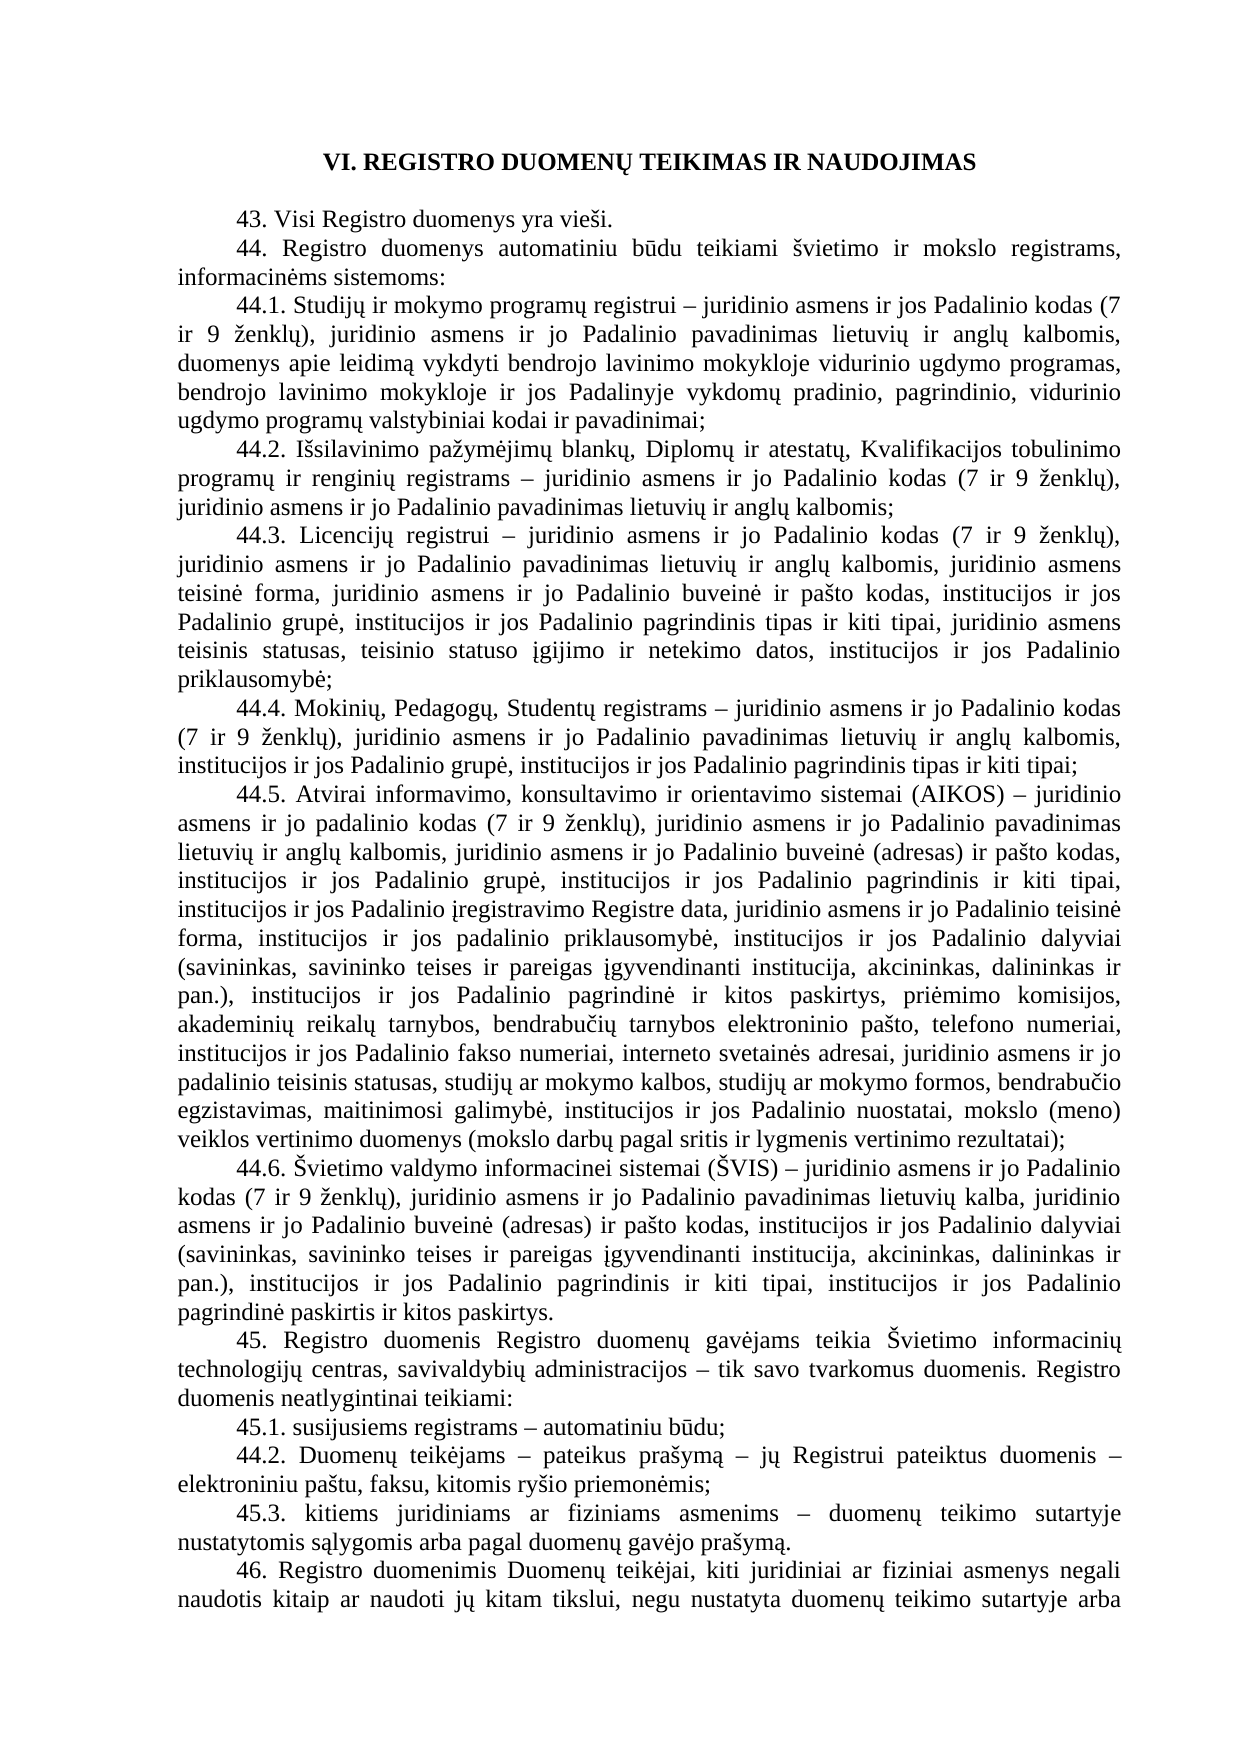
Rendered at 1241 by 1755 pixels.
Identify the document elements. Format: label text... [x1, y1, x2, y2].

text 46. Registro duomenimis Duomenų teikėjai, kiti juridiniai ar fiziniai asmenys negali naudotis kitaip ar naudoti jų kitam tikslui, negu nustatyta duomenų teikimo sutartyje arba [177, 1556, 1122, 1613]
text 45.1. susijusiems registrams – automatiniu būdu; [177, 1412, 1122, 1441]
text 44.4. Mokinių, Pedagogų, Studentų registrams – juridinio asmens ir jo Padalinio kodas (7 ir 9 ženklų), juridinio asmens ir jo Padalinio pavadinimas lietuvių ir anglų kalbomis, institucijos ir jos Padalinio grupė, institucijos ir jos Padalinio pagrindinis tipas ir kiti tipai; [177, 693, 1122, 779]
text 44.2. Duomenų teikėjams – pateikus prašymą – jų Registrui pateiktus duomenis –elektroniniu paštu, faksu, kitomis ryšio priemonėmis; [177, 1441, 1122, 1498]
text 44.1. Studijų ir mokymo programų registrui – juridinio asmens ir jos Padalinio kodas (7 ir 9 ženklų), juridinio asmens ir jo Padalinio pavadinimas lietuvių ir anglų kalbomis, duomenys apie leidimą vykdyti bendrojo lavinimo mokykloje vidurinio ugdymo programas, bendrojo lavinimo mokykloje ir jos Padalinyje vykdomų pradinio, pagrindinio, vidurinio ugdymo programų valstybiniai kodai ir pavadinimai; [177, 291, 1122, 434]
text 44.6. Švietimo valdymo informacinei sistemai (ŠVIS) – juridinio asmens ir jo Padalinio kodas (7 ir 9 ženklų), juridinio asmens ir jo Padalinio pavadinimas lietuvių kalba, juridinio asmens ir jo Padalinio buveinė (adresas) ir pašto kodas, institucijos ir jos Padalinio dalyviai (savininkas, savininko teises ir pareigas įgyvendinanti institucija, akcininkas, dalininkas ir pan.), institucijos ir jos Padalinio pagrindinis ir kiti tipai, institucijos ir jos Padalinio pagrindinė paskirtis ir kitos paskirtys. [177, 1153, 1122, 1326]
text 44.5. Atvirai informavimo, konsultavimo ir orientavimo sistemai (AIKOS) – juridinio asmens ir jo padalinio kodas (7 ir 9 ženklų), juridinio asmens ir jo Padalinio pavadinimas lietuvių ir anglų kalbomis, juridinio asmens ir jo Padalinio buveinė (adresas) ir pašto kodas, institucijos ir jos Padalinio grupė, institucijos ir jos Padalinio pagrindinis ir kiti tipai, institucijos ir jos Padalinio įregistravimo Registre data, juridinio asmens ir jo Padalinio teisinė forma, institucijos ir jos padalinio priklausomybė, institucijos ir jos Padalinio dalyviai (savininkas, savininko teises ir pareigas įgyvendinanti institucija, akcininkas, dalininkas ir pan.), institucijos ir jos Padalinio pagrindinė ir kitos paskirtys, priėmimo komisijos, akademinių reikalų tarnybos, bendrabučių tarnybos elektroninio pašto, telefono numeriai, institucijos ir jos Padalinio fakso numeriai, interneto svetainės adresai, juridinio asmens ir jo padalinio teisinis statusas, studijų ar mokymo kalbos, studijų ar mokymo formos, bendrabučio egzistavimas, maitinimosi galimybė, institucijos ir jos Padalinio nuostatai, mokslo (meno) veiklos vertinimo duomenys (mokslo darbų pagal sritis ir lygmenis vertinimo rezultatai); [177, 779, 1122, 1153]
text 44.2. Išsilavinimo pažymėjimų blankų, Diplomų ir atestatų, Kvalifikacijos tobulinimo programų ir renginių registrams – juridinio asmens ir jo Padalinio kodas (7 ir 9 ženklų), juridinio asmens ir jo Padalinio pavadinimas lietuvių ir anglų kalbomis; [177, 434, 1122, 521]
text 45.3. kitiems juridiniams ar fiziniams asmenims – duomenų teikimo sutartyje nustatytomis sąlygomis arba pagal duomenų gavėjo prašymą. [177, 1498, 1122, 1556]
text 43. Visi Registro duomenys yra vieši. [177, 204, 1122, 233]
text 45. Registro duomenis Registro duomenų gavėjams teikia Švietimo informacinių technologijų centras, savivaldybių administracijos – tik savo tvarkomus duomenis. Registro duomenis neatlygintinai teikiami: [177, 1326, 1122, 1412]
text 44. Registro duomenys automatiniu būdu teikiami švietimo ir mokslo registrams, informacinėms sistemoms: [177, 233, 1122, 291]
text 44.3. Licencijų registrui – juridinio asmens ir jo Padalinio kodas (7 ir 9 ženklų), juridinio asmens ir jo Padalinio pavadinimas lietuvių ir anglų kalbomis, juridinio asmens teisinė forma, juridinio asmens ir jo Padalinio buveinė ir pašto kodas, institucijos ir jos Padalinio grupė, institucijos ir jos Padalinio pagrindinis tipas ir kiti tipai, juridinio asmens teisinis statusas, teisinio statuso įgijimo ir netekimo datos, institucijos ir jos Padalinio priklausomybė; [177, 521, 1122, 693]
text VI. REGISTRO DUOMENŲ TEIKIMAS IR NAUDOJIMAS [177, 147, 1122, 176]
